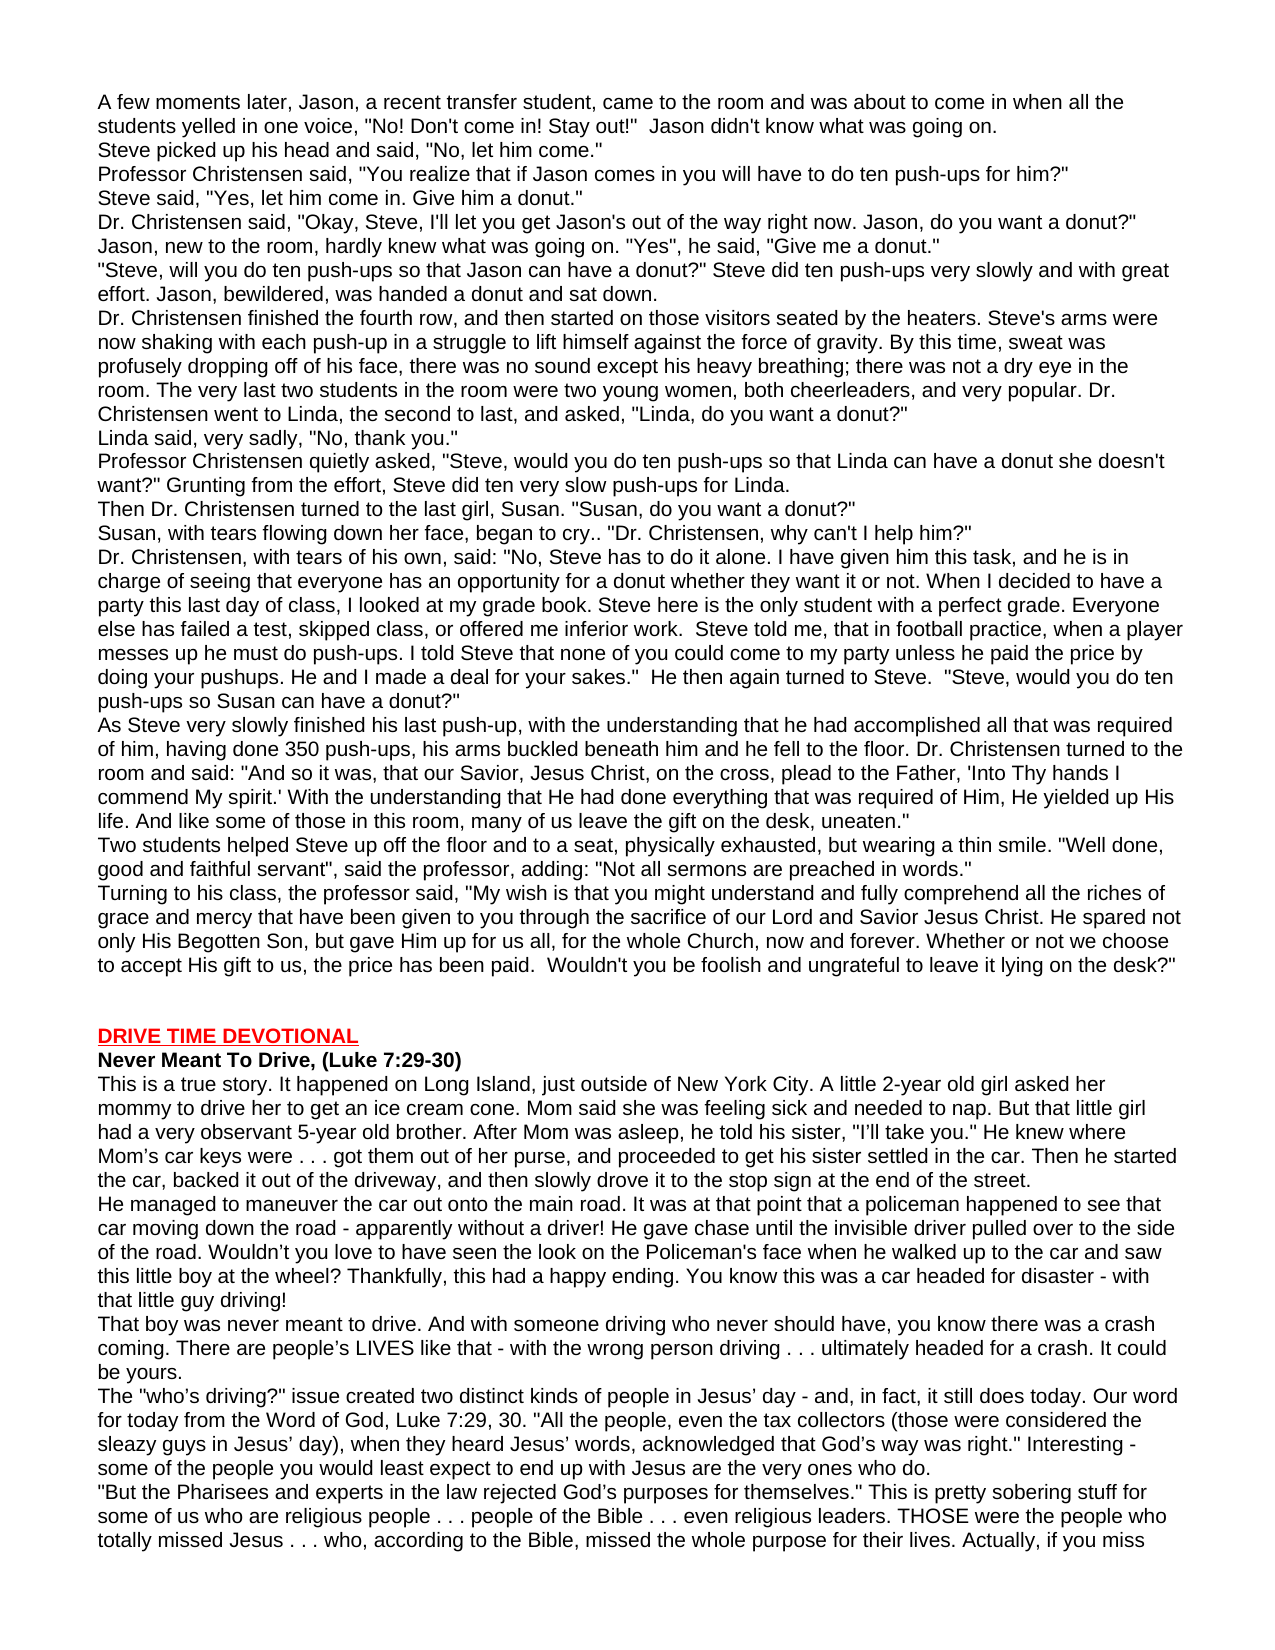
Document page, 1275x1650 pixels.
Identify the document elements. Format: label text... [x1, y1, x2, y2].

text Dr. Christensen, with tears of his own, said: "No, Steve has to do it alone. I have given him this task, and he is in charge of seeing that everyone has an opportunity for a donut whether they want it or not. When I decided to have a party this last day of class, I looked at my grade book. Steve here is the only student with a perfect grade. Everyone else has failed a test, skipped class, or offered me inferior work. Steve told me, that in football practice, when a player messes up he must do push-ups. I told Steve that none of you could come to my party unless he paid the price by doing your pushups. He and I made a deal for your sakes." He then again turned to Steve. "Steve, would you do ten push-ups so Susan can have a donut?" [97, 545, 1185, 713]
text As Steve very slowly finished his last push-up, with the understanding that he had accomplished all that was required of him, having done 350 push-ups, his arms buckled beneath him and he fell to the floor. Dr. Christensen turned to the room and said: "And so it was, that our Savior, Jesus Christ, on the cross, plead to the Father, 'Into Thy hands I commend My spirit.' With the understanding that He had done everything that was required of Him, He yielded up His life. And like some of those in this room, many of us leave the gift on the desk, uneaten." [97, 713, 1185, 833]
text Dr. Christensen finished the fourth row, and then started on those visitors seated by the heaters. Steve's arms were now shaking with each push-up in a struggle to lift himself against the force of gravity. By this time, sweat was profusely dropping off of his face, there was no sound except his heavy breathing; there was not a dry eye in the room. The very last two students in the room were two young women, both cheerleaders, and very popular. Dr. Christensen went to Linda, the second to last, and asked, "Linda, do you want a donut?" [97, 306, 1185, 425]
text Susan, with tears flowing down her face, began to cry.. "Dr. Christensen, why can't I help him?" [97, 521, 1185, 545]
text A few moments later, Jason, a recent transfer student, came to the room and was about to come in when all the students yelled in one voice, "No! Don't come in! Stay out!" Jason didn't know what was going on. [97, 90, 1185, 138]
text DRIVE TIME DEVOTIONAL [97, 1024, 1185, 1048]
text "Steve, will you do ten push-ups so that Jason can have a donut?" Steve did ten push-ups very slowly and with great effort. Jason, bewildered, was handed a donut and sat down. [97, 258, 1185, 306]
text The "who’s driving?" issue created two distinct kinds of people in Jesus’ day - and, in fact, it still does today. Our word for today from the Word of God, Luke 7:29, 30. "All the people, even the tax collectors (those were considered the sleazy guys in Jesus’ day), when they heard Jesus’ words, acknowledged that God’s way was right." Interesting - some of the people you would least expect to end up with Jesus are the very ones who do. [97, 1384, 1185, 1479]
text Then Dr. Christensen turned to the last girl, Susan. "Susan, do you want a donut?" [97, 497, 1185, 521]
text Steve said, "Yes, let him come in. Give him a donut." [97, 186, 1185, 210]
text Professor Christensen said, "You realize that if Jason comes in you will have to do ten push-ups for him?" [97, 162, 1185, 186]
text That boy was never meant to drive. And with someone driving who never should have, you know there was a crash coming. There are people’s LIVES like that - with the wrong person driving . . . ultimately headed for a crash. It could be yours. [97, 1312, 1185, 1384]
text Linda said, very sadly, "No, thank you." [97, 425, 1185, 449]
text Turning to his class, the professor said, "My wish is that you might understand and fully comprehend all the riches of grace and mercy that have been given to you through the sacrifice of our Lord and Savior Jesus Christ. He spared not only His Begotten Son, but gave Him up for us all, for the whole Church, now and forever. Whether or not we choose to accept His gift to us, the price has been paid. Wouldn't you be foolish and ungrateful to leave it lying on the desk?" [97, 881, 1185, 976]
text Never Meant To Drive, (Luke 7:29-30) [97, 1048, 1185, 1072]
text "But the Pharisees and experts in the law rejected God’s purposes for themselves." This is pretty sobering stuff for some of us who are religious people . . . people of the Bible . . . even religious leaders. THOSE were the people who totally missed Jesus . . . who, according to the Bible, missed the whole purpose for their lives. Actually, if you miss [97, 1479, 1185, 1551]
text Steve picked up his head and said, "No, let him come." [97, 138, 1185, 162]
text This is a true story. It happened on Long Island, just outside of New York City. A little 2-year old girl asked her mommy to drive her to get an ice cream cone. Mom said she was feeling sick and needed to nap. But that little girl had a very observant 5-year old brother. After Mom was asleep, he told his sister, "I’ll take you." He knew where Mom’s car keys were . . . got them out of her purse, and proceeded to get his sister settled in the car. Then he started the car, backed it out of the driveway, and then slowly drove it to the stop sign at the end of the street. [97, 1072, 1185, 1192]
text He managed to maneuver the car out onto the main road. It was at that point that a policeman happened to see that car moving down the road - apparently without a driver! He gave chase until the invisible driver pulled over to the side of the road. Wouldn’t you love to have seen the look on the Policeman's face when he walked up to the car and saw this little boy at the wheel? Thankfully, this had a happy ending. You know this was a car headed for disaster - with that little guy driving! [97, 1192, 1185, 1312]
text Dr. Christensen said, "Okay, Steve, I'll let you get Jason's out of the way right now. Jason, do you want a donut?" [97, 210, 1185, 234]
text Jason, new to the room, hardly knew what was going on. "Yes", he said, "Give me a donut." [97, 234, 1185, 258]
text Professor Christensen quietly asked, "Steve, would you do ten push-ups so that Linda can have a donut she doesn't want?" Grunting from the effort, Steve did ten very slow push-ups for Linda. [97, 449, 1185, 497]
text Two students helped Steve up off the floor and to a seat, physically exhausted, but wearing a thin smile. "Well done, good and faithful servant", said the professor, adding: "Not all sermons are preached in words." [97, 833, 1185, 881]
